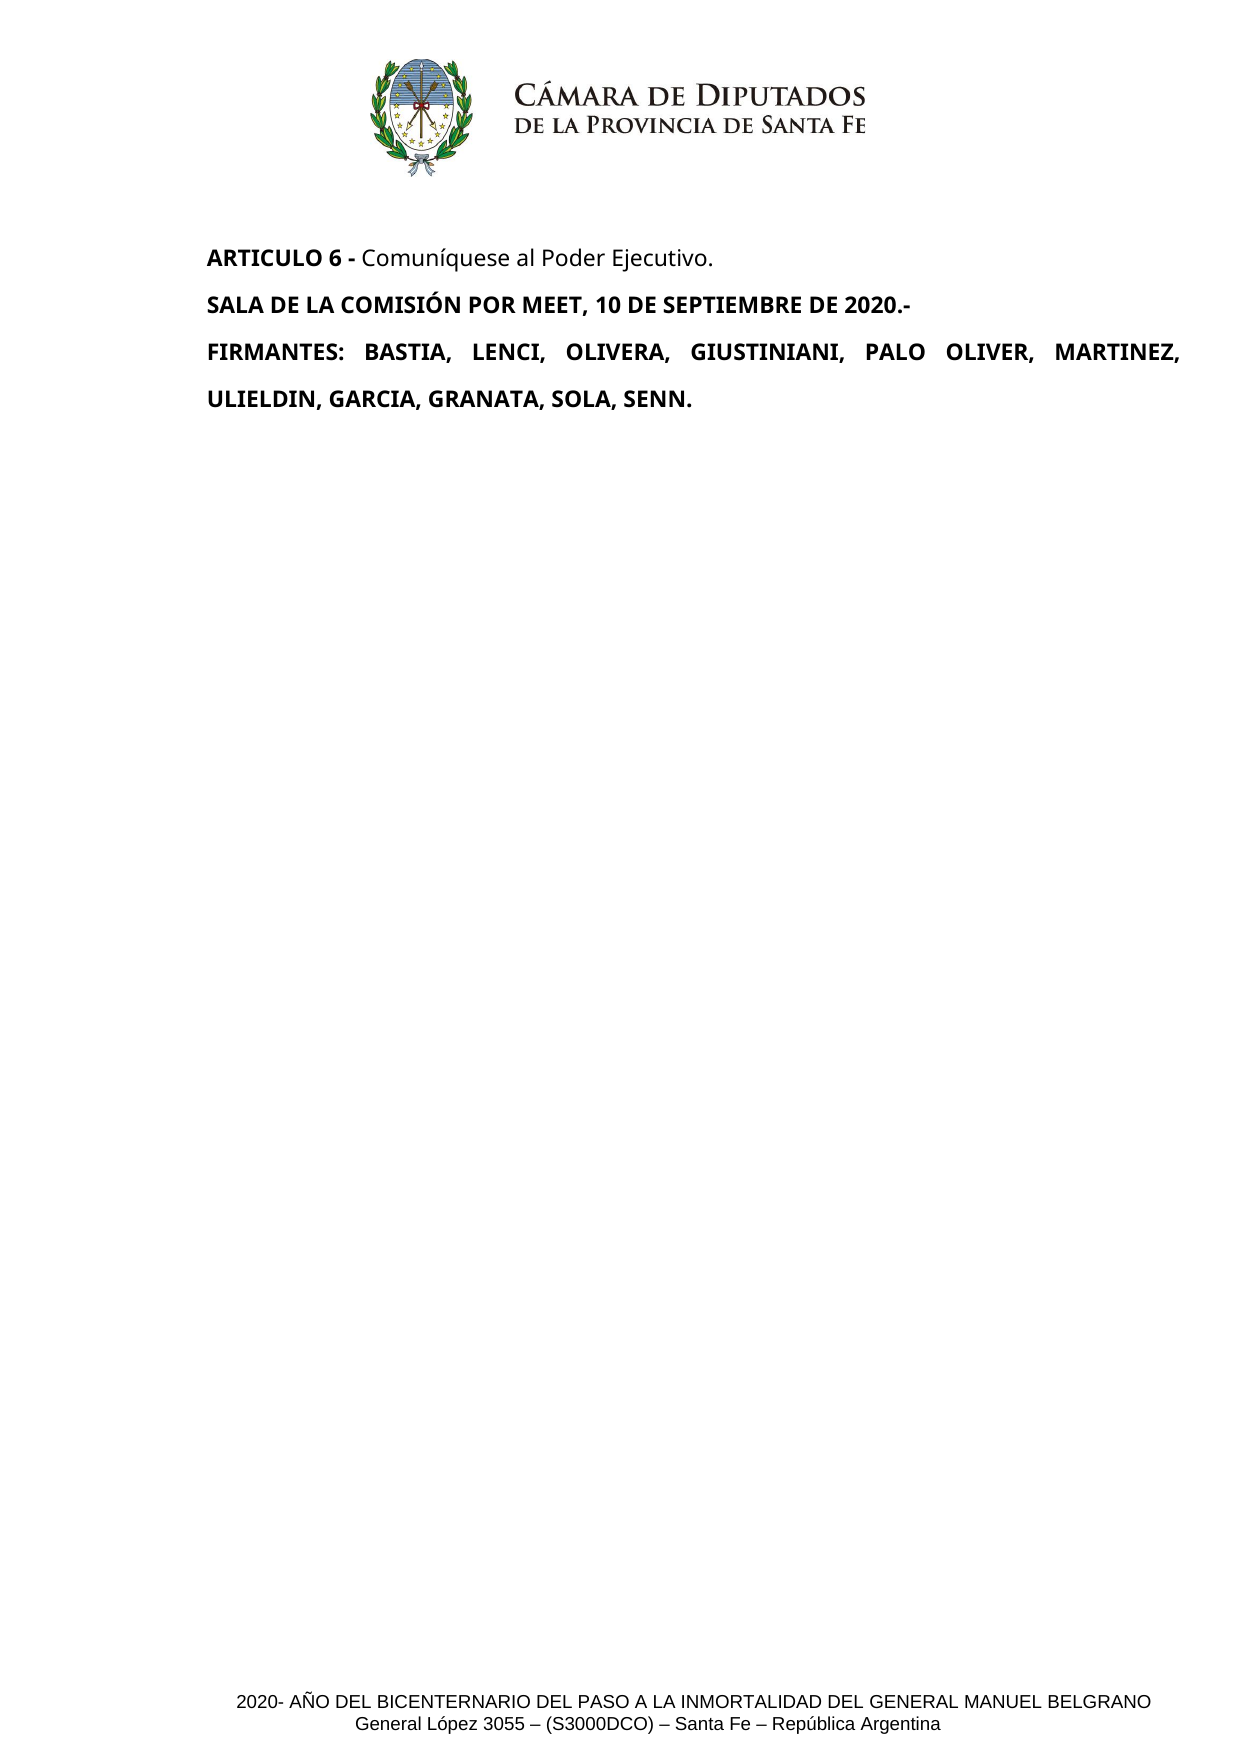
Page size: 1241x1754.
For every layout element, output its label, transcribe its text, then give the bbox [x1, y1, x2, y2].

text ARTICULO 6 - Comuníquese al Poder Ejecutivo. [207, 242, 1181, 273]
text FIRMANTES: BASTIA, LENCI, OLIVERA, GIUSTINIANI, PALO OLIVER, MARTINEZ, ULIELDIN, GARCIA, GRANATA, SOLA, SENN. [207, 336, 1181, 414]
picture [370, 59, 866, 181]
text SALA DE LA COMISIÓN POR MEET, 10 DE SEPTIEMBRE DE 2020.- [207, 289, 1181, 320]
